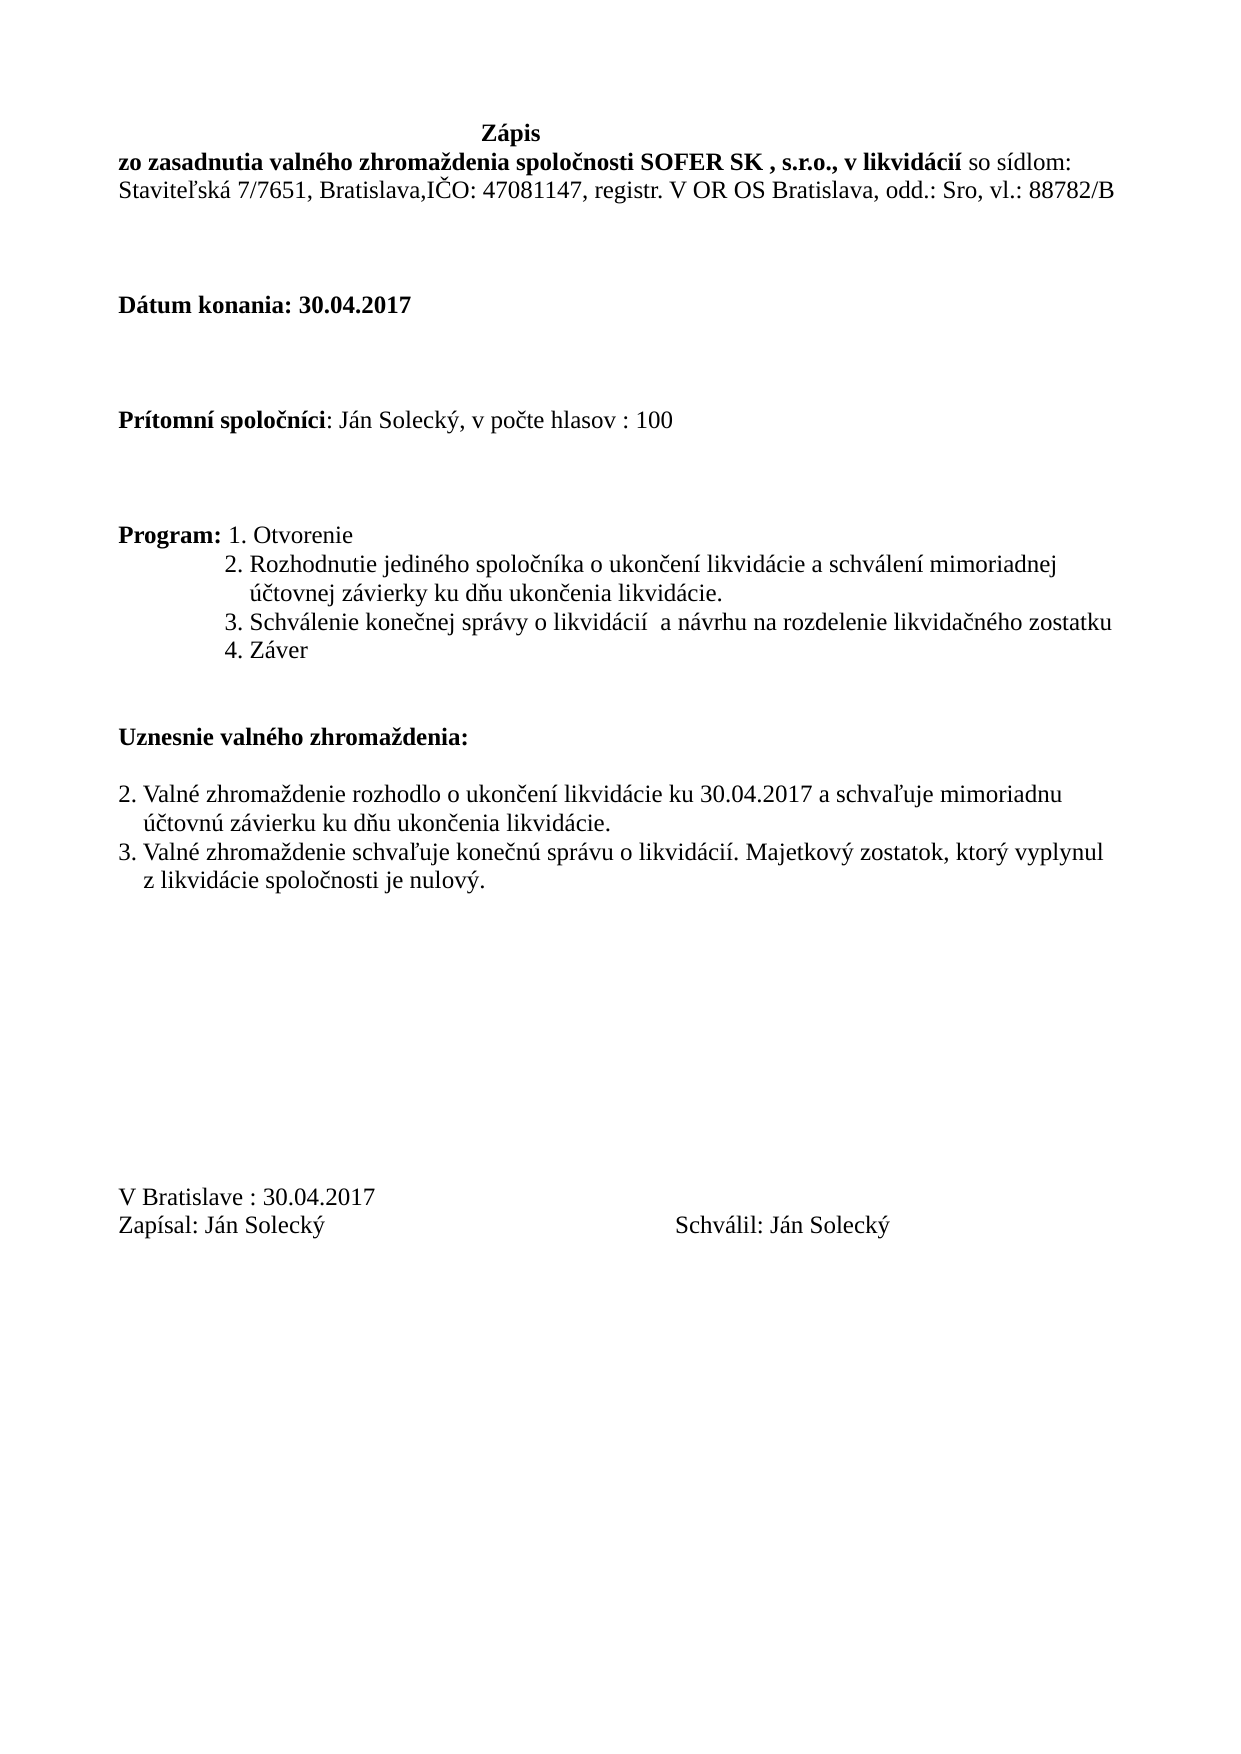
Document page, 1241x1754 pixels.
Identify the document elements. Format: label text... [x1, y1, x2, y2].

text zo zasadnutia valného zhromaždenia spoločnosti SOFER SK , s.r.o., v likvidácií so sídlom: [118, 147, 1122, 176]
text Prítomní spoločníci: Ján Solecký, v počte hlasov : 100 [118, 406, 1122, 434]
text Staviteľská 7/7651, Bratislava,IČO: 47081147, registr. V OR OS Bratislava, odd.: Sro, vl.: 88782/B [118, 176, 1122, 204]
text Zapísal: Ján Solecký Schválil: Ján Solecký [118, 1211, 1122, 1239]
text Program: 1. Otvorenie [118, 521, 1122, 549]
text Dátum konania: 30.04.2017 [118, 291, 1122, 319]
text 3. Schválenie konečnej správy o likvidácií a návrhu na rozdelenie likvidačného zostatku [118, 607, 1122, 636]
text 4. Záver [118, 636, 1122, 664]
text 2. Valné zhromaždenie rozhodlo o ukončení likvidácie ku 30.04.2017 a schvaľuje mimoriadnu [118, 779, 1122, 808]
text z likvidácie spoločnosti je nulový. [118, 866, 1122, 894]
text V Bratislave : 30.04.2017 [118, 1182, 1122, 1211]
text Uznesnie valného zhromaždenia: [118, 722, 1122, 751]
text 2. Rozhodnutie jediného spoločníka o ukončení likvidácie a schválení mimoriadnej [118, 549, 1122, 578]
text účtovnej závierky ku dňu ukončenia likvidácie. [118, 578, 1122, 607]
text Zápis [118, 118, 1122, 147]
text 3. Valné zhromaždenie schvaľuje konečnú správu o likvidácií. Majetkový zostatok, ktorý vyplynul [118, 837, 1122, 866]
text účtovnú závierku ku dňu ukončenia likvidácie. [118, 808, 1122, 837]
